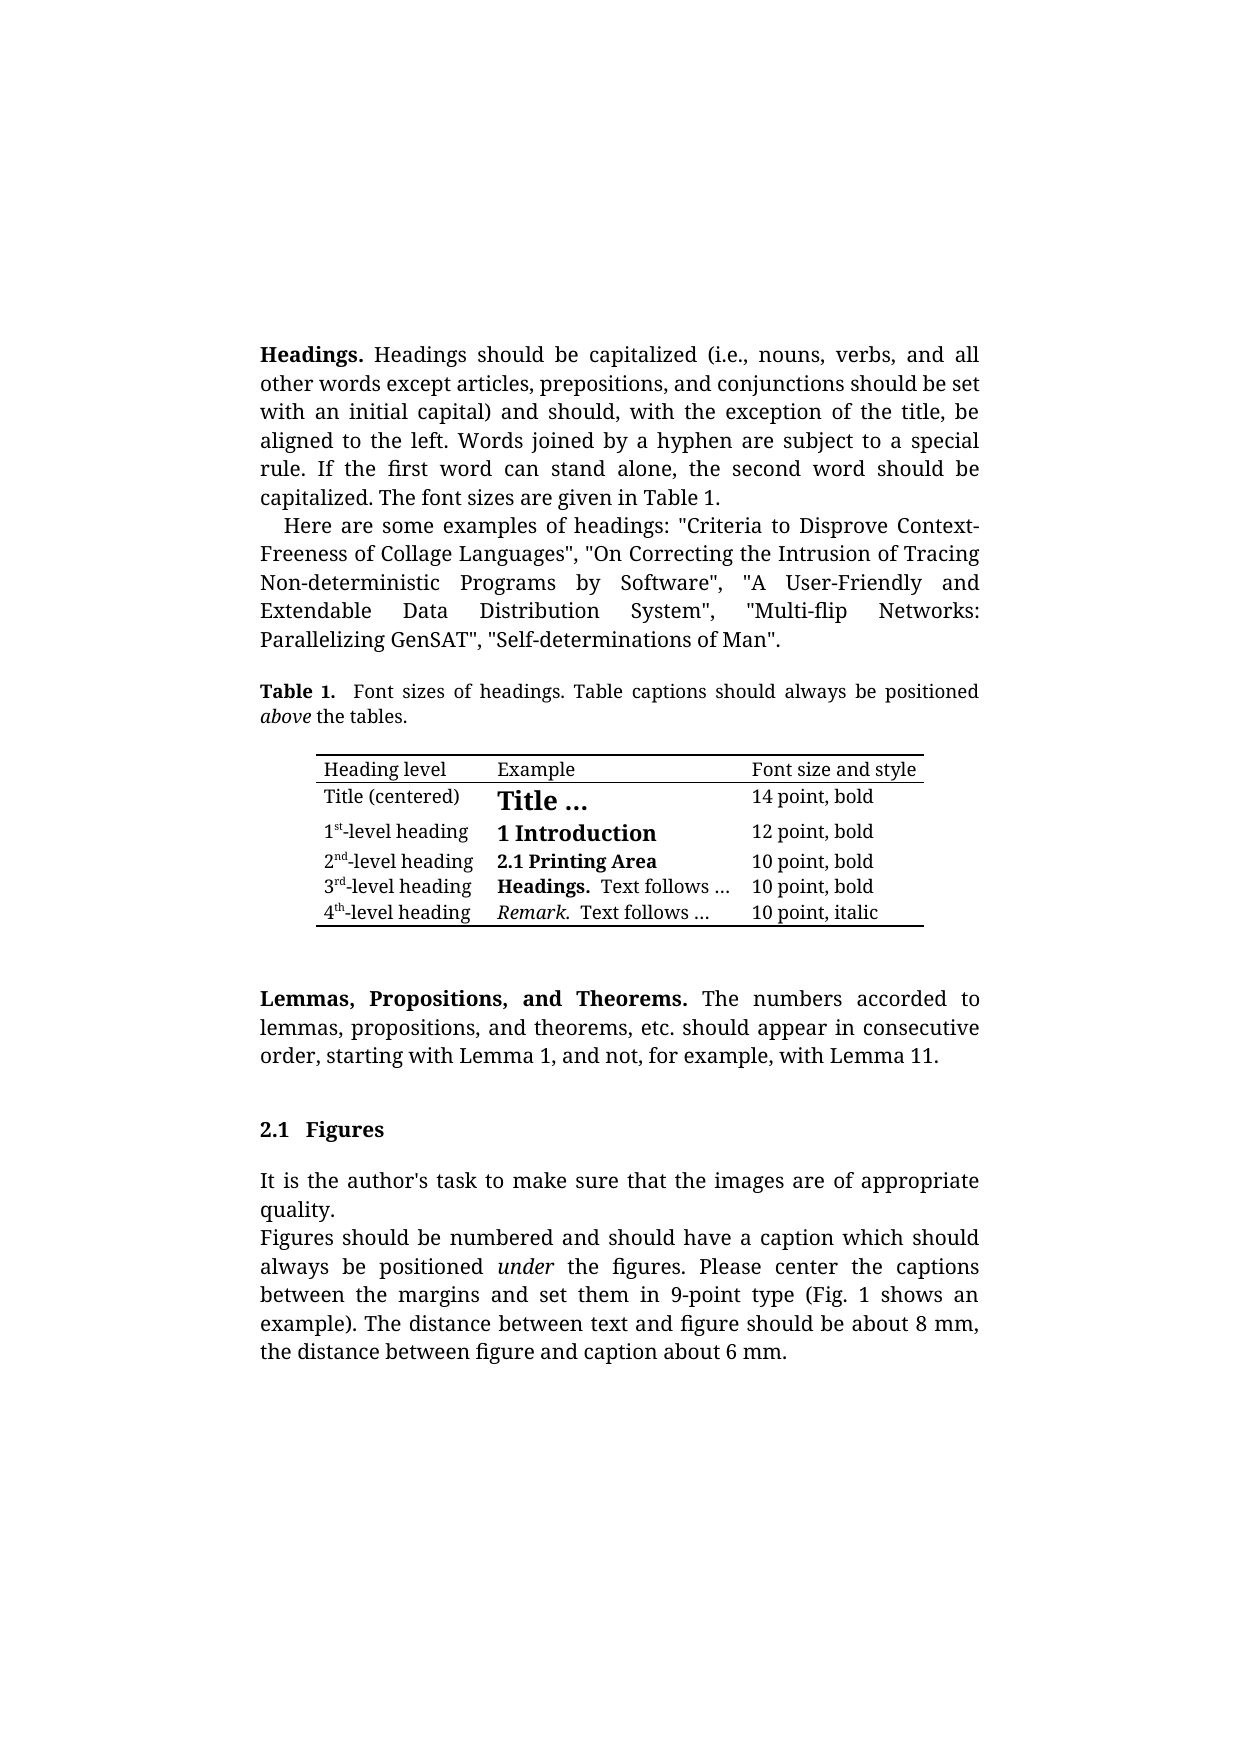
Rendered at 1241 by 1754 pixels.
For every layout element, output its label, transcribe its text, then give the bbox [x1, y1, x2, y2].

table_header Example [490, 756, 744, 782]
table_cell Remark. Text follows … [490, 899, 744, 925]
table_cell 10 point, bold [744, 874, 924, 899]
table_cell 2.1 Printing Area [490, 848, 744, 874]
title Table 1. Font sizes of headings. Table captions should always be positioned above the tables. [260, 678, 980, 729]
table_cell Headings. Text follows … [490, 874, 744, 899]
table_cell Title … [490, 783, 744, 818]
subtitle Headings. Headings should be capitalized (i.e., nouns, verbs, and all other words except articles, prepositions, and conjunctions should be set with an initial capital) and should, with the exception of the title, be aligned to the left. Words joined by a hyphen are subject to a special rule. If the first word can stand alone, the second word should be capitalized. The font sizes are given in Table 1. [260, 340, 980, 511]
table_cell 10 point, bold [744, 848, 924, 874]
table_cell 14 point, bold [744, 783, 924, 818]
subtitle 2.1 Figures [260, 1115, 980, 1144]
table_cell 3rd-level heading [316, 874, 490, 899]
text It is the author's task to make sure that the images are of appropriate quality. [260, 1167, 980, 1223]
subtitle Lemmas, Propositions, and Theorems. The numbers accorded to lemmas, propositions, and theorems, etc. should appear in consecutive order, starting with Lemma 1, and not, for example, with Lemma 11. [260, 984, 980, 1069]
table_cell 4th-level heading [316, 899, 490, 925]
table_header Font size and style [744, 756, 924, 782]
text Figures should be numbered and should have a caption which should always be positioned under the figures. Please center the captions between the margins and set them in 9-point type (Fig. 1 shows an example). The distance between text and figure should be about 8 mm, the distance between figure and caption about 6 mm. [260, 1223, 980, 1366]
table_cell 10 point, italic [744, 899, 924, 925]
table_cell 1st-level heading [316, 819, 490, 848]
table_cell 12 point, bold [744, 819, 924, 848]
table_cell 1 Introduction [490, 819, 744, 848]
table_cell 2nd-level heading [316, 848, 490, 874]
text Here are some examples of headings: "Criteria to Disprove Context-Freeness of Collage Languages", "On Correcting the Intrusion of Tracing Non-deterministic Programs by Software", "A User-Friendly and Extendable Data Distribution System", "Multi-flip Networks: Parallelizing GenSAT", "Self-determinations of Man". [260, 511, 980, 653]
table_cell Title (centered) [316, 783, 490, 818]
table_header Heading level [316, 756, 490, 782]
